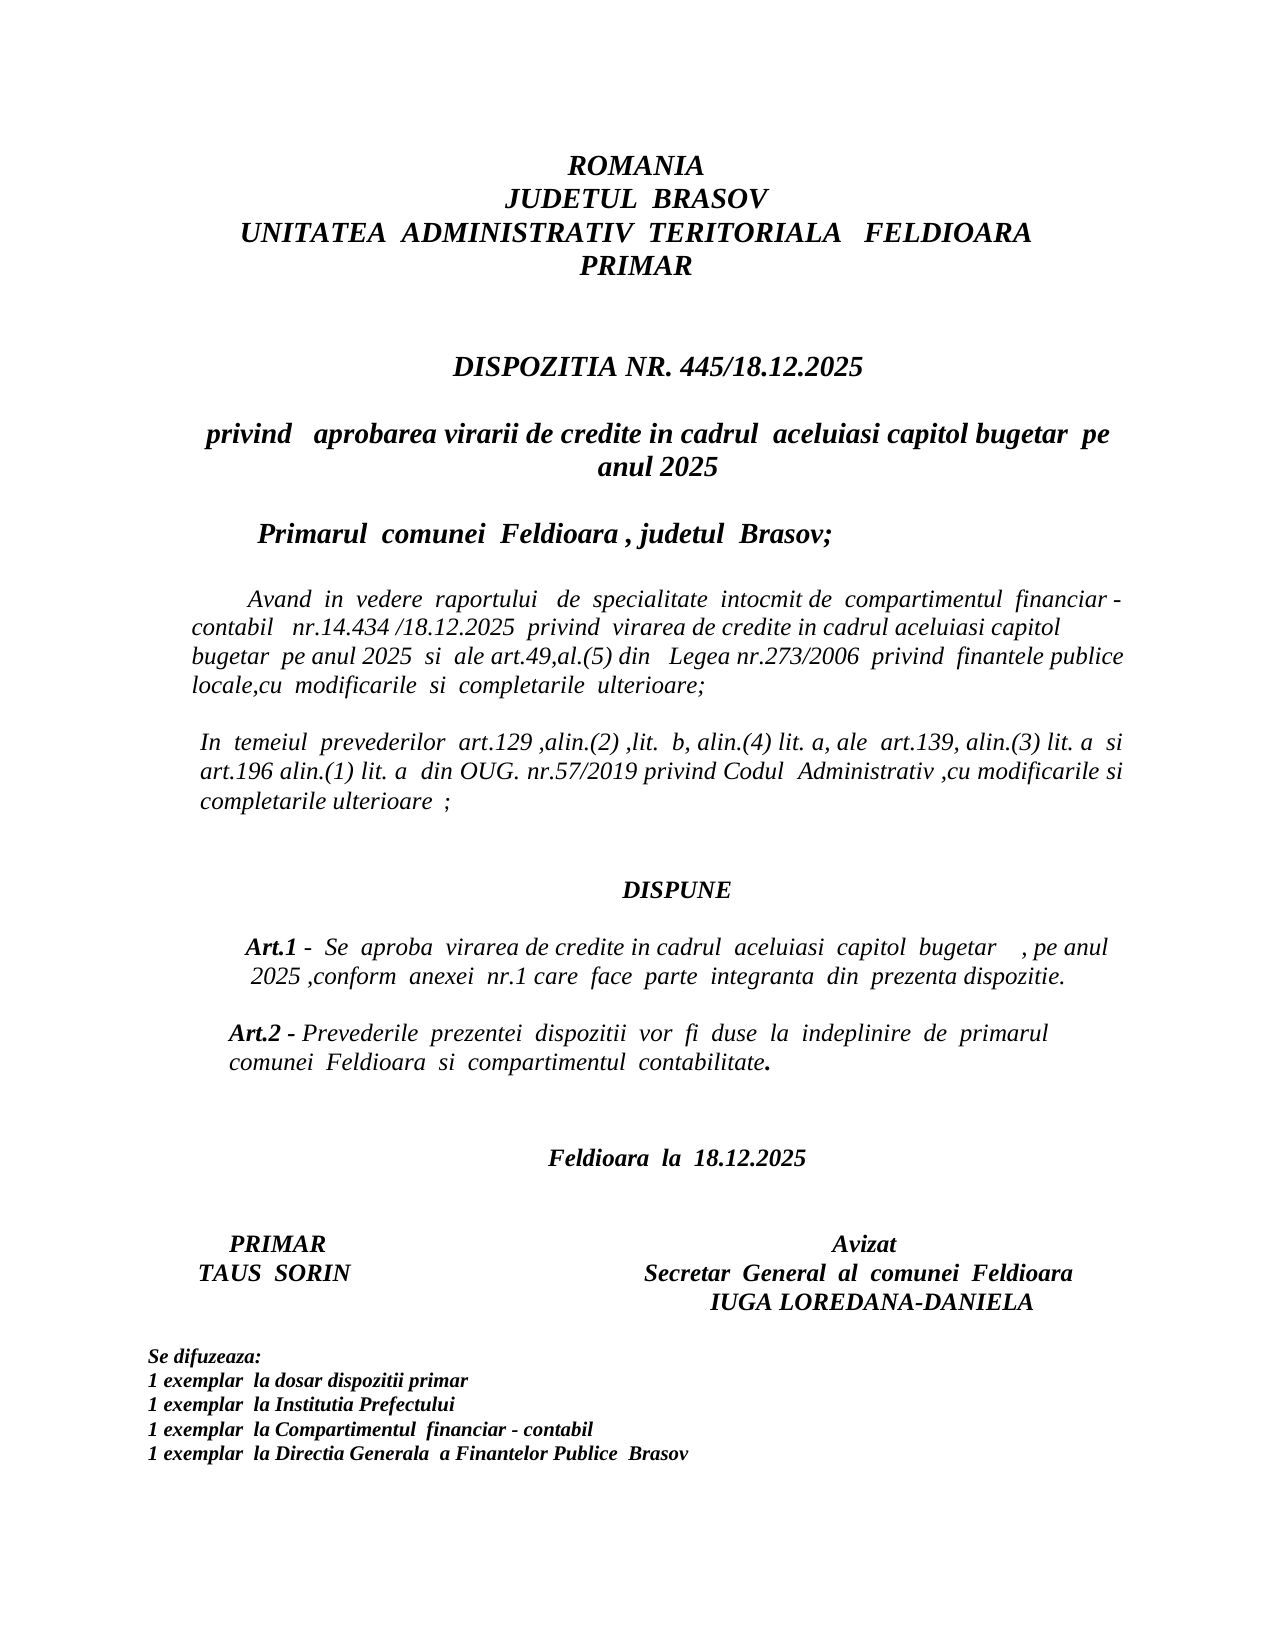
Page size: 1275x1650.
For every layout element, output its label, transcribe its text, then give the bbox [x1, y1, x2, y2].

text IUGA LOREDANA-DANIELA [148, 1287, 1127, 1316]
text Feldioara la 18.12.2025 [229, 1143, 1127, 1172]
text privind aprobarea virarii de credite in cadrul aceluiasi capitol bugetar pe anul 2025 [191, 416, 1127, 483]
text 1 exemplar la dosar dispozitii primar [148, 1368, 1127, 1392]
text PRIMAR [148, 248, 1127, 282]
text Art.2 - Prevederile prezentei dispozitii vor fi duse la indeplinire de primarul comunei Feldioara si compartimentul contabilitate. [229, 1018, 1127, 1076]
text Art.1 - Se aproba virarea de credite in cadrul aceluiasi capitol bugetar , pe anul 2025 ,conform anexei nr.1 care face parte integranta din prezenta dispozitie. [191, 932, 1127, 990]
text 1 exemplar la Institutia Prefectului [148, 1392, 1127, 1416]
text Avand in vedere raportului de specialitate intocmit de compartimentul financiar - contabil nr.14.434 /18.12.2025 privind virarea de credite in cadrul aceluiasi capitol bugetar pe anul 2025 si ale art.49,al.(5) din Legea nr.273/2006 privind finantele publice locale,cu modificarile si completarile ulterioare; [191, 584, 1127, 699]
text Se difuzeaza: [148, 1344, 1127, 1368]
text TAUS SORIN Secretar General al comunei Feldioara [148, 1258, 1127, 1287]
text Primarul comunei Feldioara , judetul Brasov; [191, 517, 1127, 550]
text DISPOZITIA NR. 445/18.12.2025 [191, 349, 1127, 382]
text 1 exemplar la Directia Generala a Finantelor Publice Brasov [148, 1441, 1127, 1464]
text In temeiul prevederilor art.129 ,alin.(2) ,lit. b, alin.(4) lit. a, ale art.139, alin.(3) lit. a si art.196 alin.(1) lit. a din OUG. nr.57/2019 privind Codul Administrativ ,cu modificarile si completarile ulterioare ; [200, 727, 1127, 815]
text ROMANIA [148, 148, 1127, 181]
text PRIMAR Avizat [229, 1229, 1127, 1258]
text 1 exemplar la Compartimentul financiar - contabil [148, 1416, 1127, 1441]
text DISPUNE [229, 875, 1127, 903]
text UNITATEA ADMINISTRATIV TERITORIALA FELDIOARA [148, 215, 1127, 248]
text JUDETUL BRASOV [148, 181, 1127, 215]
